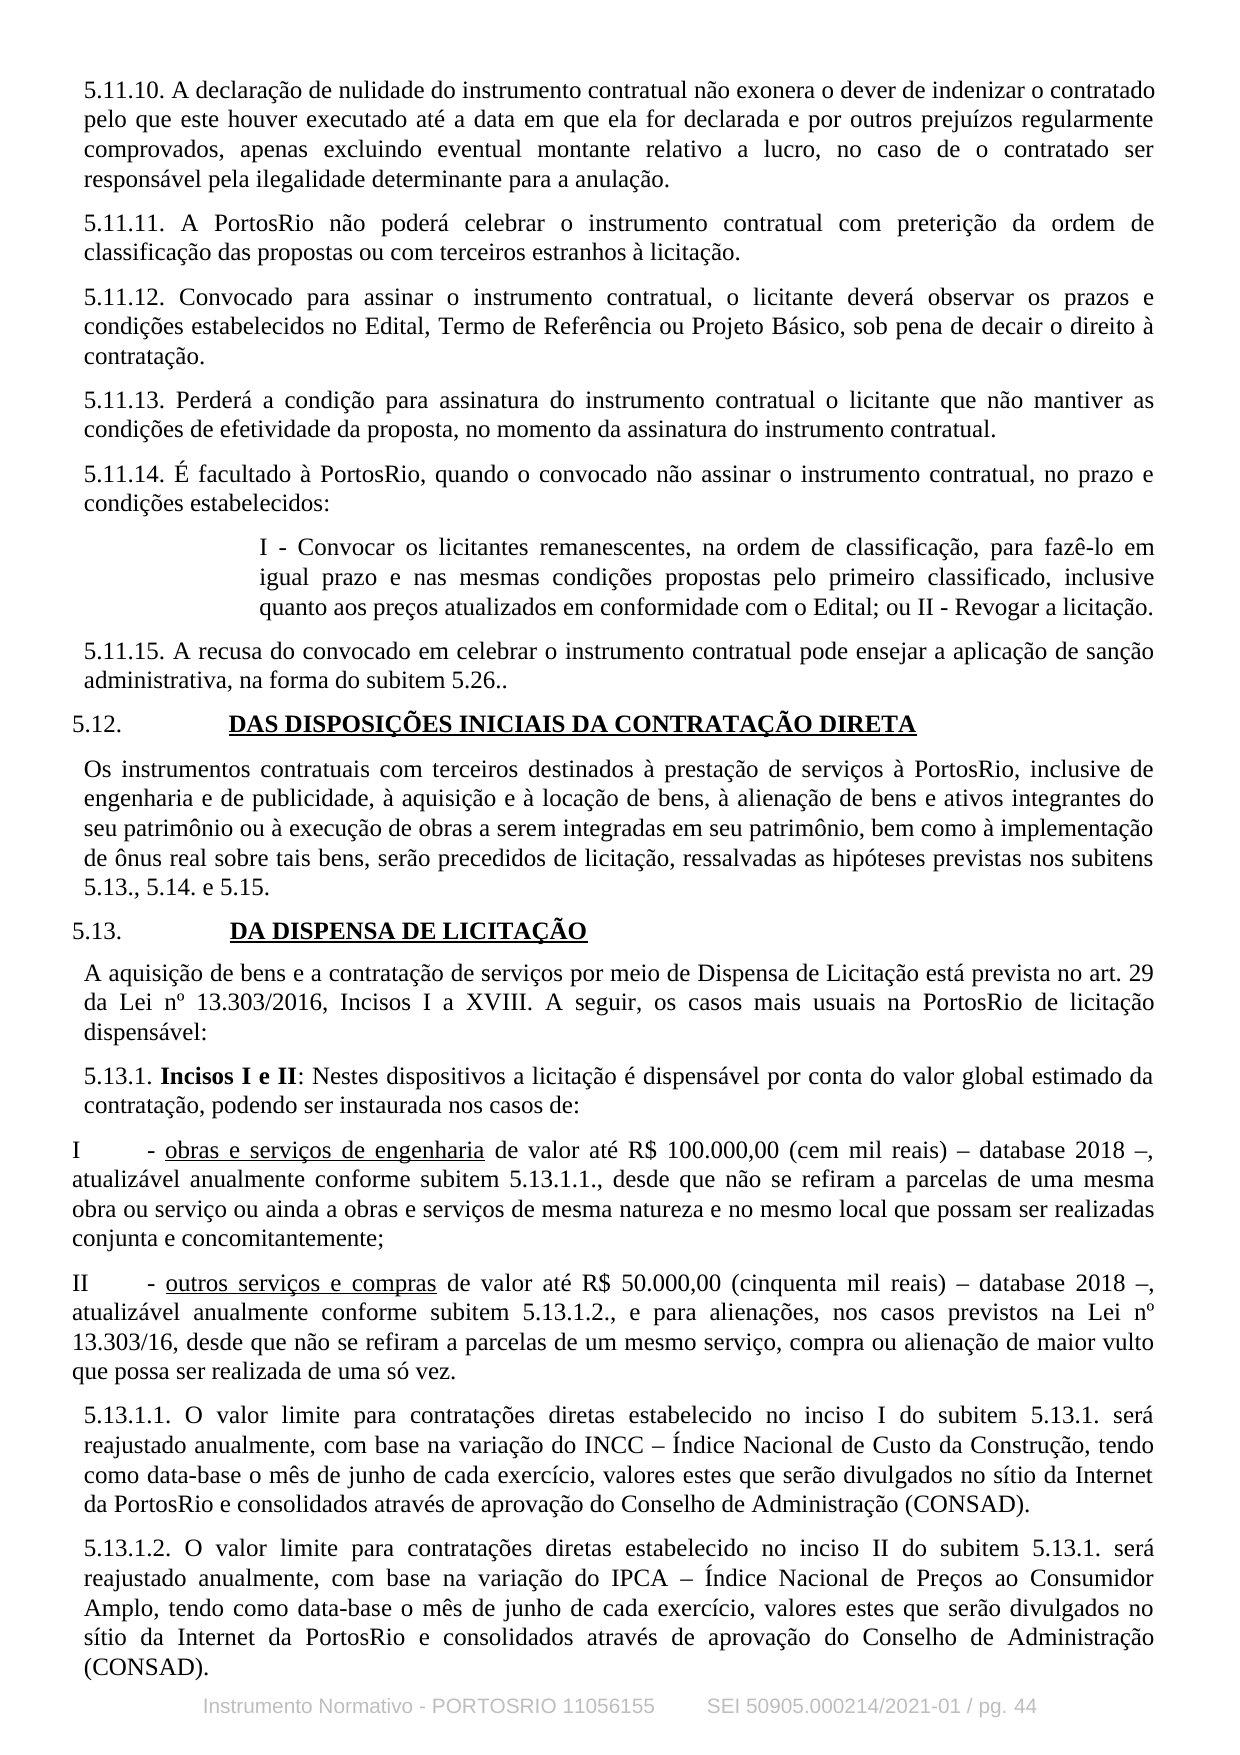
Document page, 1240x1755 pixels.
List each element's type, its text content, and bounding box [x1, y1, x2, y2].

list - outros serviços e compras de valor até R$ 50.000,00 (cinquenta mil reais) – database 2018 –, atualizável anualmente conforme subitem 5.13.1.2., e para alienações, nos casos previstos na Lei nº 13.303/16, desde que não se refiram a parcelas de um mesmo serviço, compra ou alienação de maior vulto que possa ser realizada de uma só vez. [72, 1268, 1155, 1385]
text 5.11.15. A recusa do convocado em celebrar o instrumento contratual pode ensejar a aplicação de sanção administrativa, na forma do subitem 5.26.. [84, 636, 1155, 694]
text 5.11.13. Perderá a condição para assinatura do instrumento contratual o licitante que não mantiver as condições de efetividade da proposta, no momento da assinatura do instrumento contratual. [84, 385, 1155, 443]
text 5.11.12. Convocado para assinar o instrumento contratual, o licitante deverá observar os prazos e condições estabelecidos no Edital, Termo de Referência ou Projeto Básico, sob pena de decair o direito à contratação. [84, 282, 1155, 369]
text 5.11.11. A PortosRio não poderá celebrar o instrumento contratual com preterição da ordem de classificação das propostas ou com terceiros estranhos à licitação. [84, 208, 1155, 266]
text I - Convocar os licitantes remanescentes, na ordem de classificação, para fazê-lo em igual prazo e nas mesmas condições propostas pelo primeiro classificado, inclusive quanto aos preços atualizados em conformidade com o Edital; ou II - Revogar a licitação. [259, 532, 1155, 620]
text A aquisição de bens e a contratação de serviços por meio de Dispensa de Licitação está prevista no art. 29 da Lei nº 13.303/2016, Incisos I a XVIII. A seguir, os casos mais usuais na PortosRio de licitação dispensável: [84, 958, 1155, 1046]
list - obras e serviços de engenharia de valor até R$ 100.000,00 (cem mil reais) – database 2018 –, atualizável anualmente conforme subitem 5.13.1.1., desde que não se refiram a parcelas de uma mesma obra ou serviço ou ainda a obras e serviços de mesma natureza e no mesmo local que possam ser realizadas conjunta e concomitantemente; [72, 1135, 1155, 1252]
text 5.13.1. Incisos I e II: Nestes dispositivos a licitação é dispensável por conta do valor global estimado da contratação, podendo ser instaurada nos casos de: [84, 1061, 1155, 1119]
subtitle 5.13. DA DISPENSA DE LICITAÇÃO [72, 916, 1168, 945]
text Os instrumentos contratuais com terceiros destinados à prestação de serviços à PortosRio, inclusive de engenharia e de publicidade, à aquisição e à locação de bens, à alienação de bens e ativos integrantes do seu patrimônio ou à execução de obras a serem integradas em seu patrimônio, bem como à implementação de ônus real sobre tais bens, serão precedidos de licitação, ressalvadas as hipóteses previstas nos subitens 5.13., 5.14. e 5.15. [84, 754, 1155, 901]
text 5.13.1.2. O valor limite para contratações diretas estabelecido no inciso II do subitem 5.13.1. será reajustado anualmente, com base na variação do IPCA – Índice Nacional de Preços ao Consumidor Amplo, tendo como data-base o mês de junho de cada exercício, valores estes que serão divulgados no sítio da Internet da PortosRio e consolidados através de aprovação do Conselho de Administração (CONSAD). [84, 1533, 1155, 1681]
text 5.13.1.1. O valor limite para contratações diretas estabelecido no inciso I do subitem 5.13.1. será reajustado anualmente, com base na variação do INCC – Índice Nacional de Custo da Construção, tendo como data-base o mês de junho de cada exercício, valores estes que serão divulgados no sítio da Internet da PortosRio e consolidados através de aprovação do Conselho de Administração (CONSAD). [84, 1401, 1155, 1518]
text 5.11.14. É facultado à PortosRio, quando o convocado não assinar o instrumento contratual, no prazo e condições estabelecidos: [84, 459, 1155, 517]
text 5.11.10. A declaração de nulidade do instrumento contratual não exonera o dever de indenizar o contratado pelo que este houver executado até a data em que ela for declarada e por outros prejuízos regularmente comprovados, apenas excluindo eventual montante relativo a lucro, no caso de o contratado ser responsável pela ilegalidade determinante para a anulação. [84, 75, 1155, 192]
subtitle 5.12. DAS DISPOSIÇÕES INICIAIS DA CONTRATAÇÃO DIRETA [72, 709, 1168, 738]
